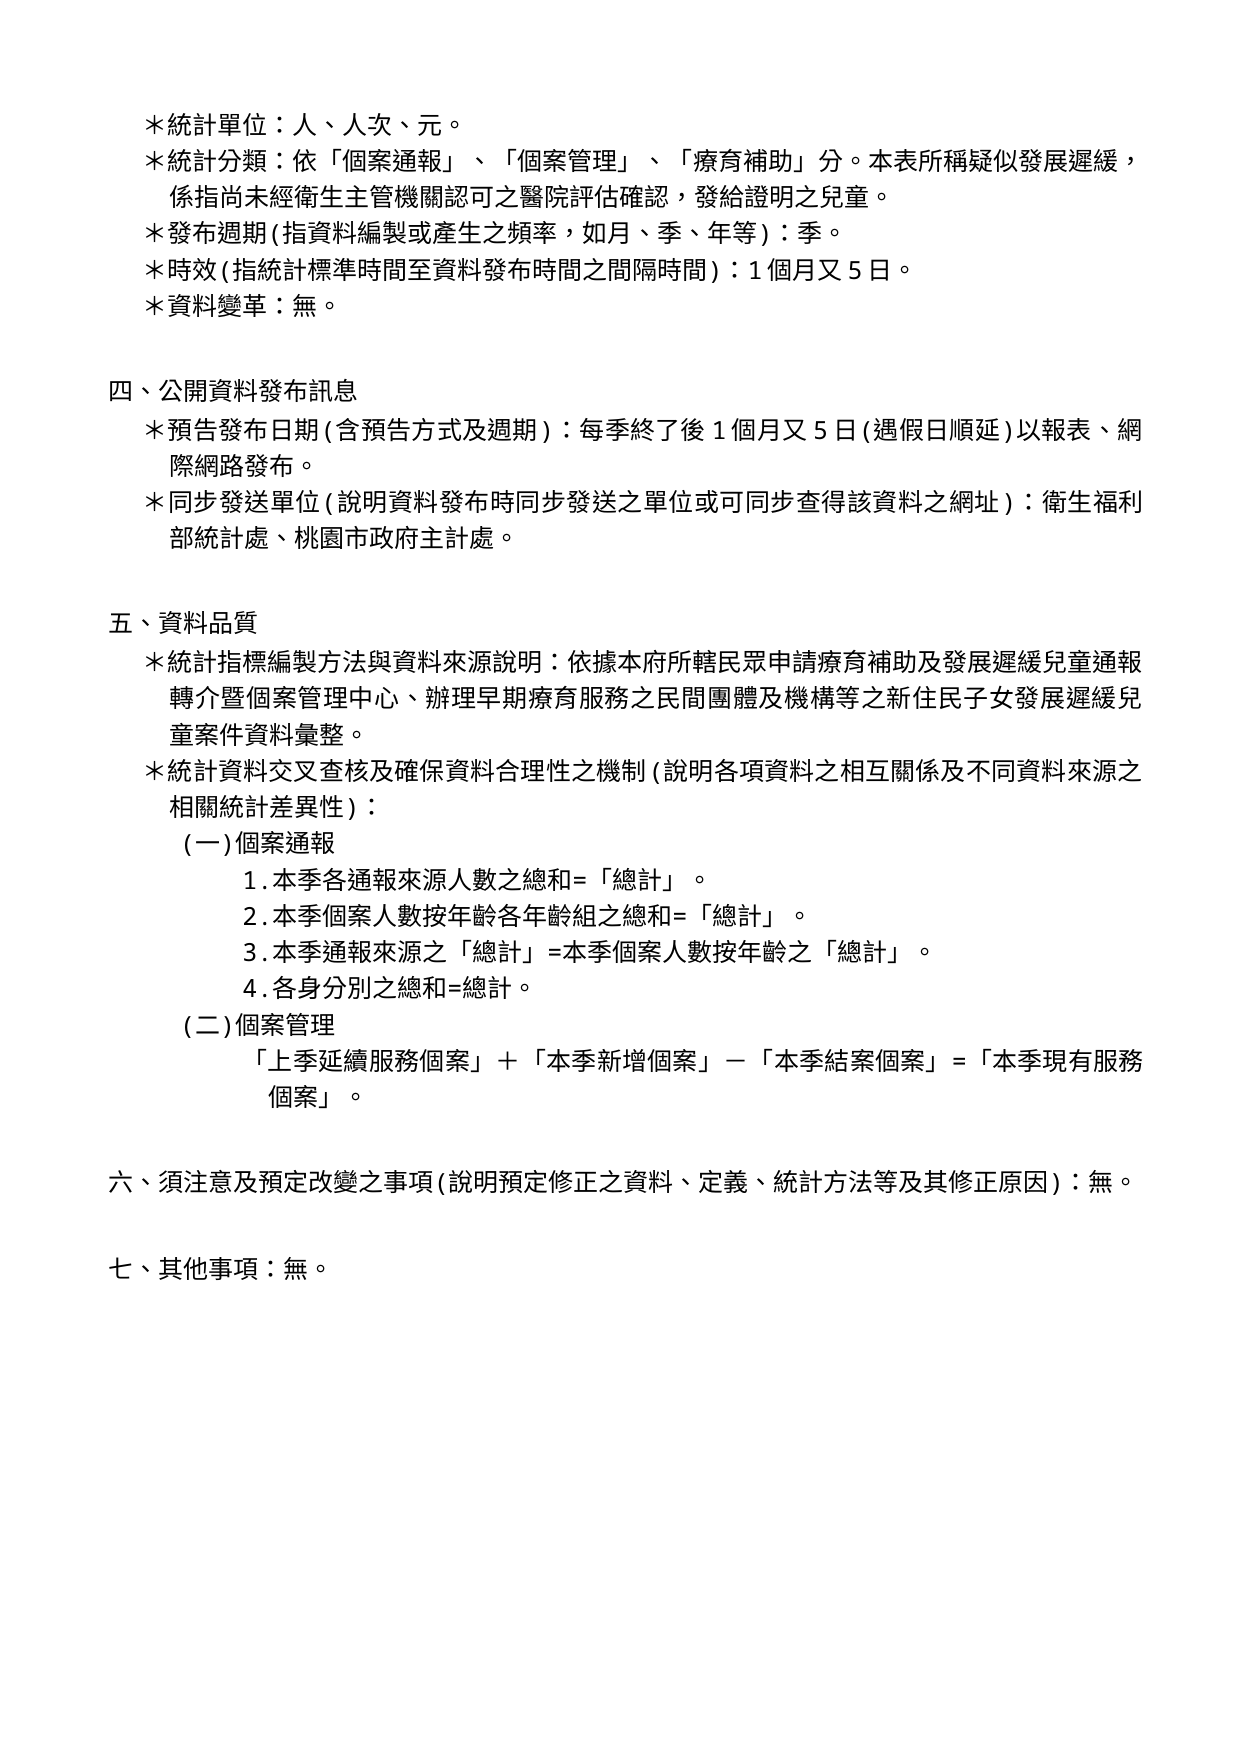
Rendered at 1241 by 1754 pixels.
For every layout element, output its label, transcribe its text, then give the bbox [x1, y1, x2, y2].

table_header 統計資料背景說明 資料種類：社會福利服務統計 資料項目：桃園市新住民子女發展遲緩兒童早期療育服務概況 一、發布及編製機關單位 ＊發布機關、單位：桃園市政府婦幼發展局會計室 ＊編製單位：桃園市政府婦幼發展局健康管理科 ＊聯絡電話：03-3322101#5904 ＊傳真：03-3333176 ＊電子信箱：10029329@mail.tycg.gov.tw 二、發布形式 ＊口頭： ( )記者會或說明會 ＊書面： ( )新聞稿 ( )報表 ( )書刊，刊名： ＊電子媒體： ( )線上書刊及資料庫， 網址： ( )磁片 ( )光碟片 (√)其他 Open Document File (odf)、Portable Document Format (pdf) 或Excel檔案。 三、資料範圍、週期及時效 ＊統計地區範圍及對象：凡本市轄區內辦理之新住民子女發展遲緩兒童早期療育案件資料，均為統計對象。 ＊統計標準時間：動態資料第1季以1至3月、第2季以4至6月、第3季以7至9月、第4季以10至12月；靜態資料以3月底、6月底、9月底、12月底之事實為準。 ＊統計項目定義： （一）個案通報： 1.通報來源：家長、監護者、托嬰中心、居家托育人員（含居家托育服務中心）、早療機構、社福機構（含社工員、福利機構、社政單位）、幼教機構（公立、私立幼兒園、學前特教班）、醫療院所、衛生所及其他，已通報個案及重開案之個案不重複計算。 2.個案年齡：以“通報日”為計算基準，按實足年齡計列；以「0-未滿1歲、1-未滿2歲、2-未滿3歲、3歲-未滿4歲、4-未滿5歲、5-未滿6歲、6歲以上」分別統計，6歲以上指滿6歲未入小學之個案。 3.父母為新住民之原國籍別人數：係指通報個案之父母國籍別（含大陸籍、港澳籍、越南籍、泰國籍、印尼籍、菲律賓籍、柬埔寨籍、其他等國籍別），若已入本國籍，或已死亡、失蹤、離婚，仍應計列，爰係以通報個案之父母的原國籍別為計列基準。 （二）個案管理：係指提供個案相關資源之整合服務。 1.上季延續服務個案數：係指上季現有個案，本期仍須持續提供服務之個案數。 2.本季現有服務個案數：係指上季延續服務個案數加上本季增加個案數減去本季結案個案數。 （三）療育補助：係指本府訂定之發展遲緩兒童早期療育費用補助細部執行計畫之新住民子女發展遲緩兒童補助。第1季為本季補助之人數，第2、3、4季僅統計本季新增補助之人數。 1.療育補助類別：係指個案申請兩類或以上之補助可重複計列（含交通費補助、療育訓練費補助、其他補助）。 （1）交通費補助：個案至療育單位接受療育之交通費用補助。 （2）療育訓練費補助：個案至療育機構或醫院接受療育，健保不給付之自付部分療育訓練費用補助，或接受到宅以專業整合模式，實際到兒童家中或經地方政府核定之地點接受療育服務之療育訓練費用補助。 （3）其他補助：各直轄市、縣（市）政府於細部執行計畫中自訂不屬前目所列補助項目之人數。 2.補助金額：係指本季桃園市政府核撥之經費（含中央、桃園市政府經費）。 ＊統計單位：人、人次、元。 ＊統計分類：依「個案通報」、「個案管理」、「療育補助」分。本表所稱疑似發展遲緩，係指尚未經衛生主管機關認可之醫院評估確認，發給證明之兒童。 ＊發布週期(指資料編製或產生之頻率，如月、季、年等)：季。 ＊時效(指統計標準時間至資料發布時間之間隔時間)：1個月又5日。 ＊資料變革：無。 四、公開資料發布訊息 ＊預告發布日期(含預告方式及週期)：每季終了後1個月又5日(遇假日順延)以報表、網際網路發布。 ＊同步發送單位(說明資料發布時同步發送之單位或可同步查得該資料之網址)：衛生福利部統計處、桃園市政府主計處。 五、資料品質 ＊統計指標編製方法與資料來源說明：依據本府所轄民眾申請療育補助及發展遲緩兒童通報轉介暨個案管理中心、辦理早期療育服務之民間團體及機構等之新住民子女發展遲緩兒童案件資料彙整。 ＊統計資料交叉查核及確保資料合理性之機制(說明各項資料之相互關係及不同資料來源之相關統計差異性)： (一)個案通報 1.本季各通報來源人數之總和=「總計」。 2.本季個案人數按年齡各年齡組之總和=「總計」。 3.本季通報來源之「總計」=本季個案人數按年齡之「總計」。 4.各身分別之總和=總計。 (二)個案管理 「上季延續服務個案」＋「本季新增個案」－「本季結案個案」=「本季現有服務個案」。 六、須注意及預定改變之事項(說明預定修正之資料、定義、統計方法等及其修正原因)：無。 七、其他事項：無。 [98, 105, 1155, 1289]
